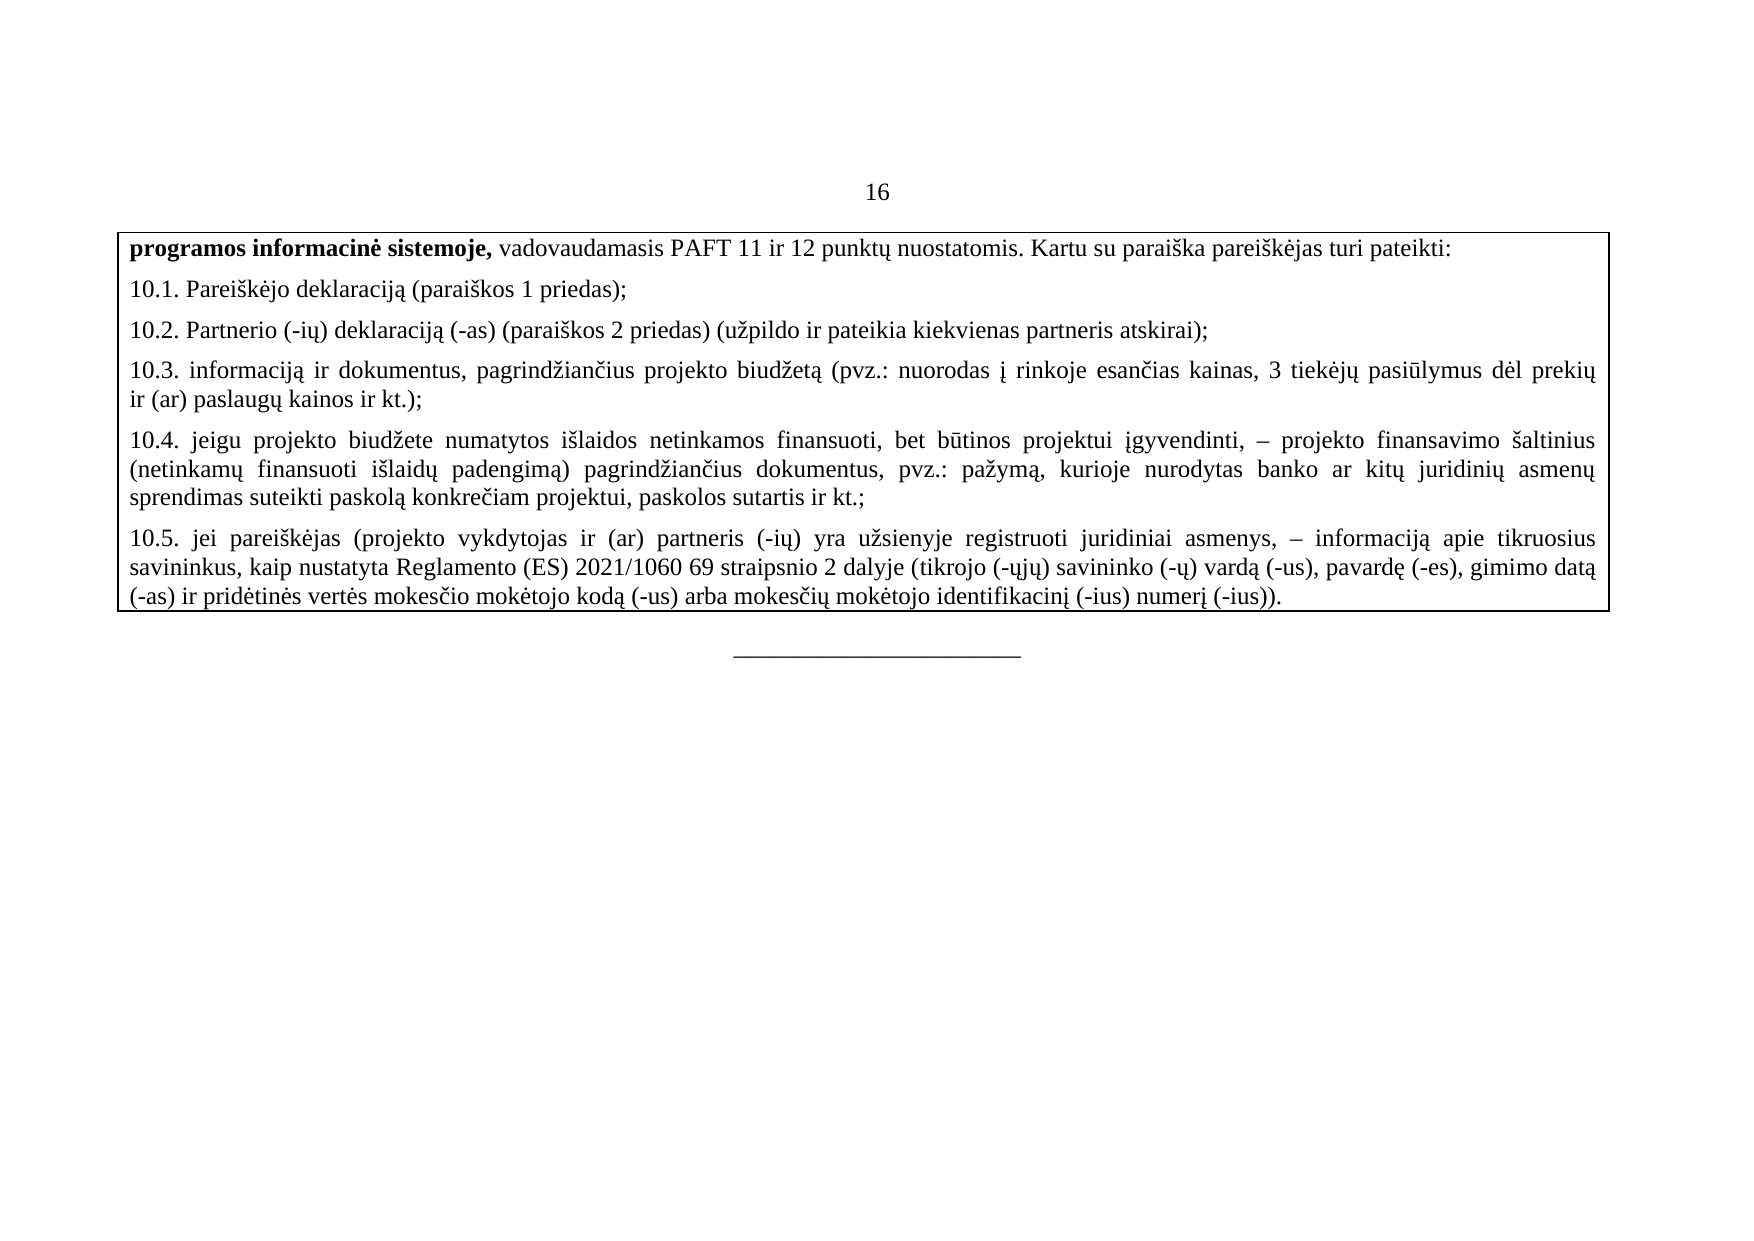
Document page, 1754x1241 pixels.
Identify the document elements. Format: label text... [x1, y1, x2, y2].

table_cell programos informacinė sistemoje, vadovaudamasis PAFT 11 ir 12 punktų nuostatomis. Kartu su paraiška pareiškėjas turi pateikti: 10.1. Pareiškėjo deklaraciją (paraiškos 1 priedas); 10.2. Partnerio (-ių) deklaraciją (-as) (paraiškos 2 priedas) (užpildo ir pateikia kiekvienas partneris atskirai); 10.3. informaciją ir dokumentus, pagrindžiančius projekto biudžetą (pvz.: nuorodas į rinkoje esančias kainas, 3 tiekėjų pasiūlymus dėl prekių ir (ar) paslaugų kainos ir kt.); 10.4. jeigu projekto biudžete numatytos išlaidos netinkamos finansuoti, bet būtinos projektui įgyvendinti, – projekto finansavimo šaltinius (netinkamų finansuoti išlaidų padengimą) pagrindžiančius dokumentus, pvz.: pažymą, kurioje nurodytas banko ar kitų juridinių asmenų sprendimas suteikti paskolą konkrečiam projektui, paskolos sutartis ir kt.; 10.5. jei pareiškėjas (projekto vykdytojas ir (ar) partneris (-ių) yra užsienyje registruoti juridiniai asmenys, – informaciją apie tikruosius savininkus, kaip nustatyta Reglamento (ES) 2021/1060 69 straipsnio 2 dalyje (tikrojo (-ųjų) savininko (-ų) vardą (-us), pavardę (-es), gimimo datą (-as) ir pridėtinės vertės mokesčio mokėtojo kodą (-us) arba mokesčių mokėtojo identifikacinį (-ius) numerį (-ius)). [119, 233, 1608, 609]
text ––––––––––––––––––––––– [118, 640, 1636, 669]
